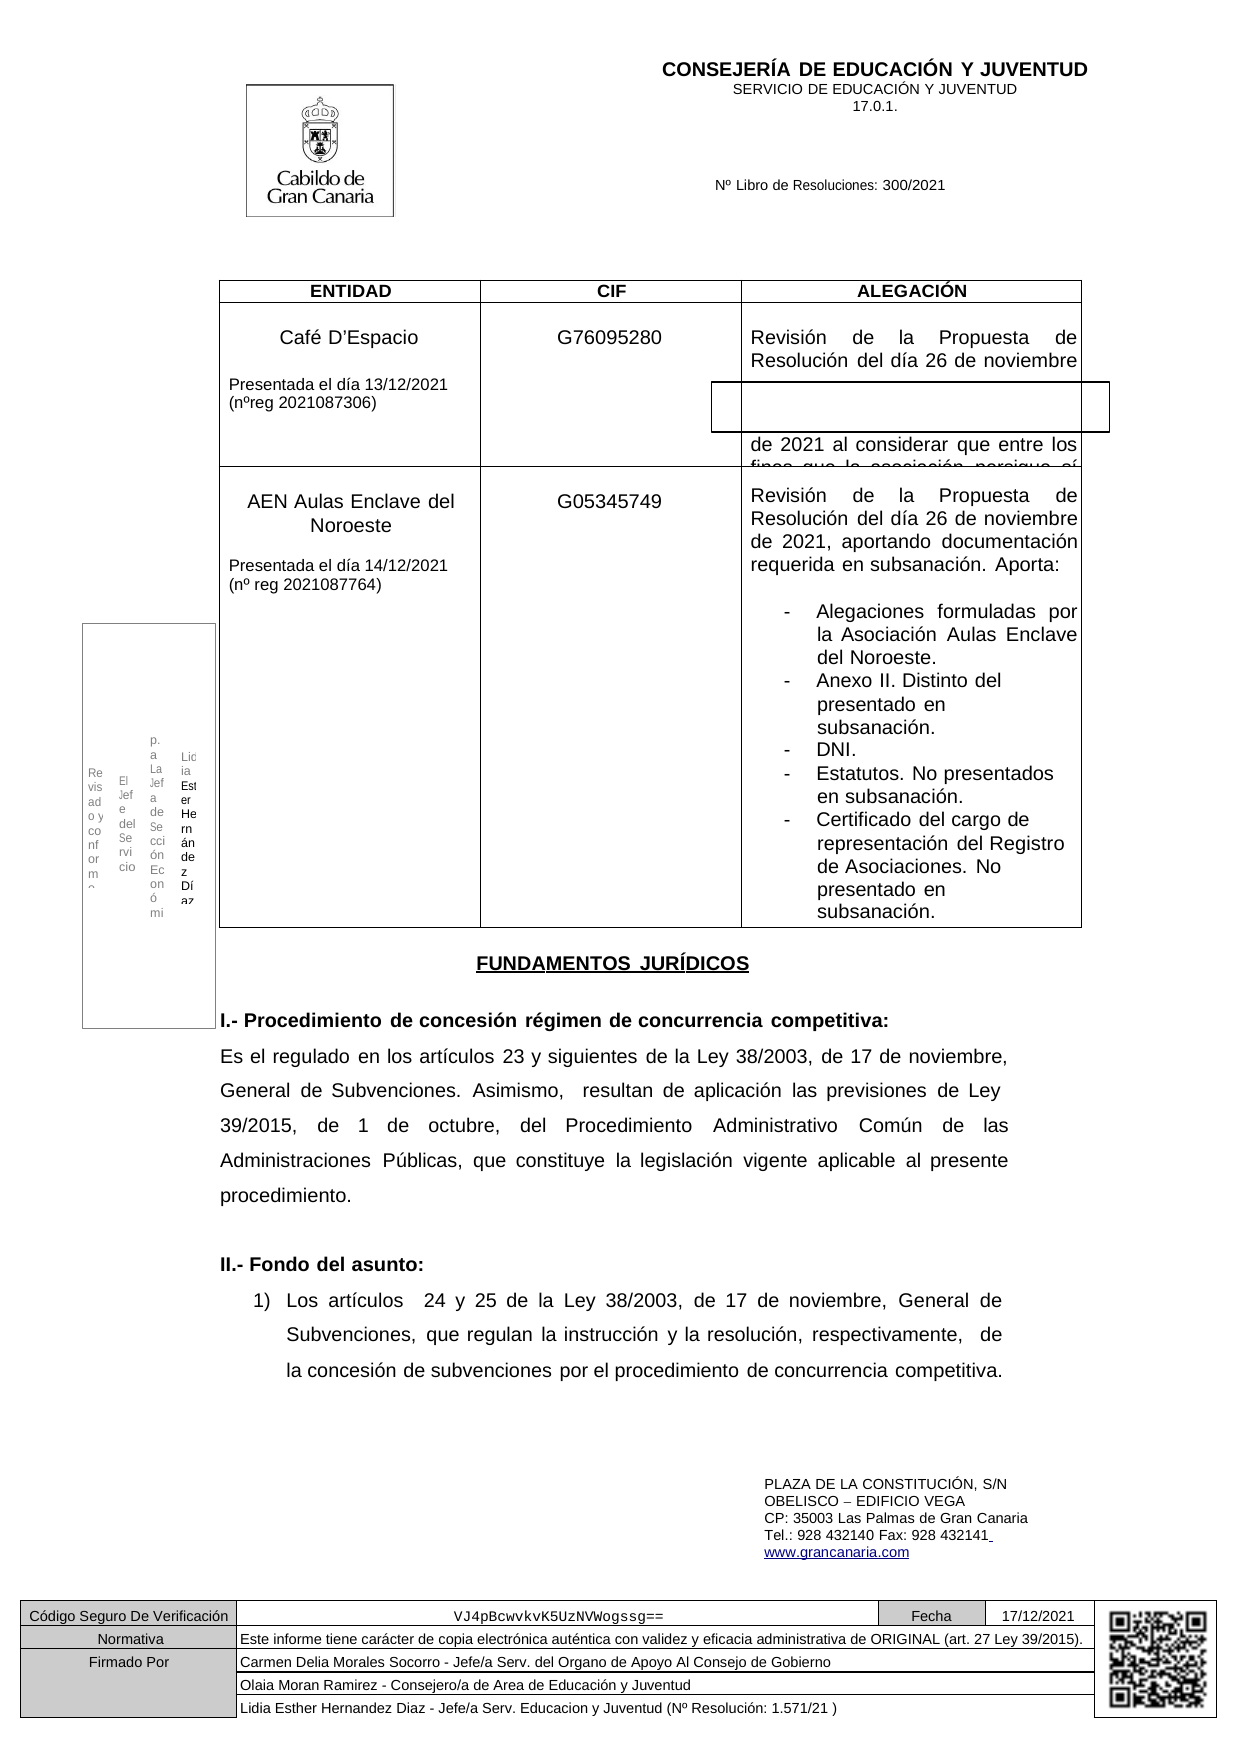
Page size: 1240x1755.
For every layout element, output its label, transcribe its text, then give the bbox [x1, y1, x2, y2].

table_cell Revisión de la Propuesta de Resolución del día 26 de noviembre de 2021, aportando documentación requerida en subsanación. Aporta: - Alegaciones formuladas por la Asociación Aulas Enclave del Noroeste. - Anexo II. Distinto del presentado en subsanación. - DNI. - Estatutos. No presentados en subsanación. - Certificado del cargo de representación del Registro de Asociaciones. No presentado en subsanación. [742, 467, 1081, 927]
table_header ALEGACIÓN [742, 281, 1081, 302]
table_header Fecha [879, 1601, 985, 1625]
text Revisado y conforme, [88, 766, 103, 888]
table_header [1095, 1601, 1099, 1717]
table_cell Olaia Moran Ramirez - Consejero/a de Area de Educación y Juventud [237, 1673, 1094, 1694]
text II.- Fondo del asunto: [220, 1253, 430, 1276]
table_cell Lidia Esther Hernandez Diaz - Jefe/a Serv. Educacion y Juventud (Nº Resolución: 1.571/21 ) [237, 1695, 1094, 1717]
table_cell G05345749 [481, 467, 741, 927]
table_header ENTIDAD [220, 281, 480, 302]
text FUNDAMENTOS JURÍDICOS [471, 951, 754, 973]
table_cell Revisión de la Propuesta de Resolución del día 26 de noviembre de 2021 al considerar que entre los fines que la asociación persigue sí se encuentra el educativo. [742, 383, 1081, 431]
table_cell Revisión de la Propuesta de Resolución del día 26 de noviembre de 2021 al considerar que entre los fines que la asociación persigue sí se encuentra el educativo. [742, 303, 1081, 381]
text Tel.: 928 432140 Fax: 928 432141 www.grancanaria.com [764, 1527, 994, 1560]
table_cell Firmado Por [21, 1649, 236, 1717]
text Lidia Ester Hernández Díaz [181, 749, 196, 904]
table_cell Este informe tiene carácter de copia electrónica auténtica con validez y eficacia administrativa de ORIGINAL (art. 27 Ley 39/2015). [237, 1626, 1094, 1648]
table_header Código Seguro De Verificación [21, 1601, 236, 1625]
table_header VJ4pBcwvkvK5UzNVWogssg== [237, 1601, 878, 1625]
table_header CIF [481, 281, 741, 302]
table_header 17/12/2021 [986, 1601, 1094, 1625]
table_cell Normativa [21, 1626, 236, 1648]
text El Jefe del Servicio [119, 773, 134, 874]
text PLAZA DE LA CONSTITUCIÓN, S/N OBELISCO – EDIFICIO VEGA [764, 1476, 1011, 1510]
table_cell Revisión de la Propuesta de Resolución del día 26 de noviembre de 2021 al considerar que entre los fines que la asociación persigue sí se encuentra el educativo. [742, 433, 1081, 466]
table_cell Carmen Delia Morales Socorro - Jefe/a Serv. del Organo de Apoyo Al Consejo de Gobierno [237, 1649, 1094, 1671]
text CP: 35003 Las Palmas de Gran Canaria [764, 1510, 1231, 1527]
text [117, 772, 134, 880]
table_cell AEN Aulas Enclave del Noroeste Presentada el día 14/12/2021 (nº reg 2021087764) [220, 467, 480, 927]
text 1) Los artículos 24 y 25 de la Ley 38/2003, de 17 de noviembre, General de [253, 1288, 1231, 1311]
text Subvenciones, que regulan la instrucción y la resolución, respectivamente, de la concesión de subvenciones por el procedimiento de concurrencia competitiva. [286, 1314, 1009, 1384]
text 39/2015, de 1 de octubre, del Procedimiento Administrativo Común de las Administraciones Públicas, que constituye la legislación vigente aplicable al presente procedimiento. [220, 1114, 1009, 1206]
table_cell G76095280 [481, 303, 741, 466]
text Es el regulado en los artículos 23 y siguientes de la Ley 38/2003, de 17 de noviembre, General de Subvenciones. Asimismo, resultan de aplicación las previsiones de Ley [220, 1044, 1009, 1102]
table_cell Café D’Espacio Presentada el día 13/12/2021 (nºreg 2021087306) [220, 303, 480, 466]
text p.a La Jefa de Sección Económica [150, 733, 165, 921]
text I.- Procedimiento de concesión régimen de concurrencia competitiva: [220, 1009, 896, 1032]
